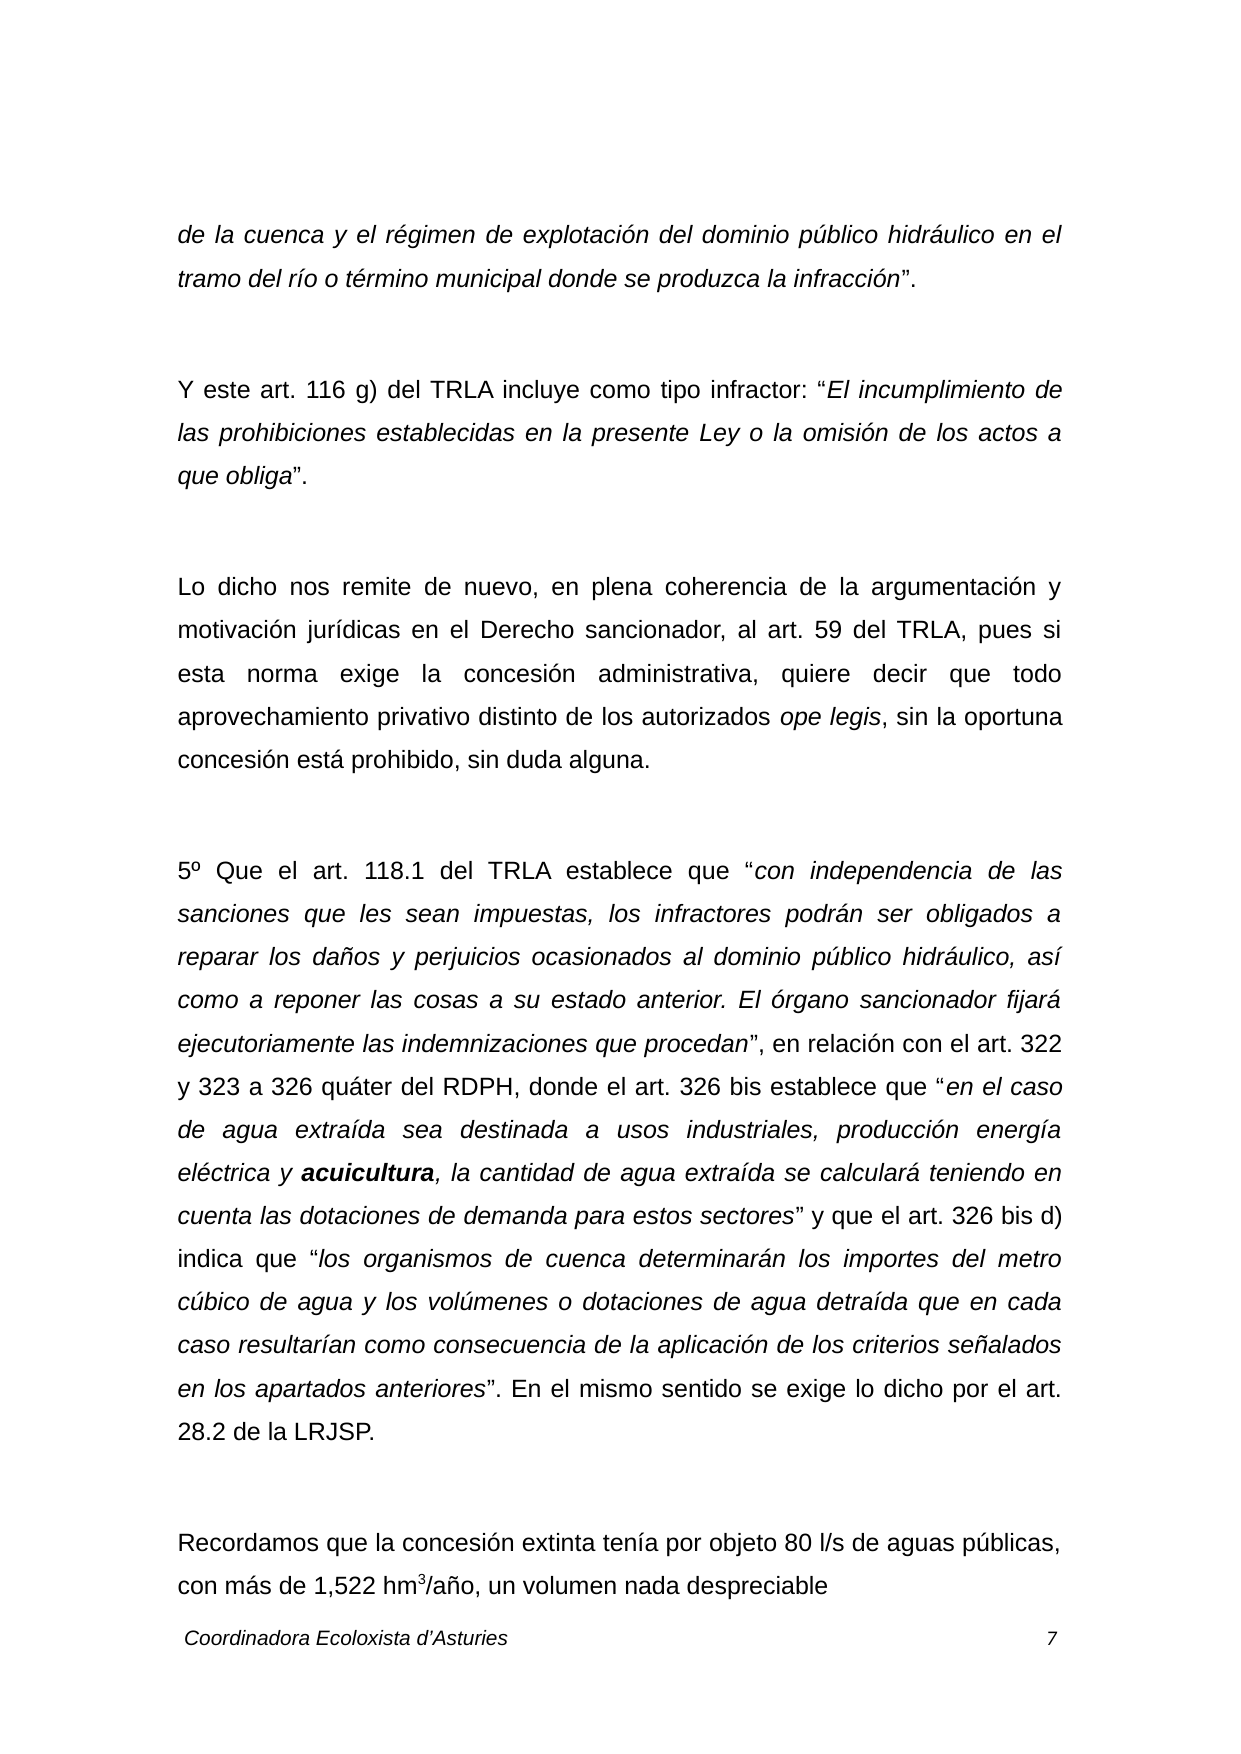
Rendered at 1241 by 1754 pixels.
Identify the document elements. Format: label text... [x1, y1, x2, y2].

text de la cuenca y el régimen de explotación del dominio público hidráulico en el tramo del río o término municipal donde se produzca la infracción”. [177, 221, 1063, 292]
text 5º Que el art. 118.1 del TRLA establece que “con independencia de las sanciones que les sean impuestas, los infractores podrán ser obligados a reparar los daños y perjuicios ocasionados al dominio público hidráulico, así como a reponer las cosas a su estado anterior. El órgano sancionador fijará ejecutoriamente las indemnizaciones que procedan”, en relación con el art. 322 y 323 a 326 quáter del RDPH, donde el art. 326 bis establece que “en el caso de agua extraída sea destinada a usos industriales, producción energía eléctrica y acuicultura, la cantidad de agua extraída se calculará teniendo en cuenta las dotaciones de demanda para estos sectores” y que el art. 326 bis d) indica que “los organismos de cuenca determinarán los importes del metro cúbico de agua y los volúmenes o dotaciones de agua detraída que en cada caso resultarían como consecuencia de la aplicación de los criterios señalados en los apartados anteriores”. En el mismo sentido se exige lo dicho por el art. 28.2 de la LRJSP. [177, 856, 1063, 1446]
text Y este art. 116 g) del TRLA incluye como tipo infractor: “El incumplimiento de las prohibiciones establecidas en la presente Ley o la omisión de los actos a que obliga”. [177, 375, 1063, 490]
text Lo dicho nos remite de nuevo, en plena coherencia de la argumentación y motivación jurídicas en el Derecho sancionador, al art. 59 del TRLA, pues si esta norma exige la concesión administrativa, quiere decir que todo aprovechamiento privativo distinto de los autorizados ope legis, sin la oportuna concesión está prohibido, sin duda alguna. [177, 572, 1063, 774]
text Recordamos que la concesión extinta tenía por objeto 80 l/s de aguas públicas, con más de 1,522 hm3/año, un volumen nada despreciable [177, 1528, 1063, 1600]
